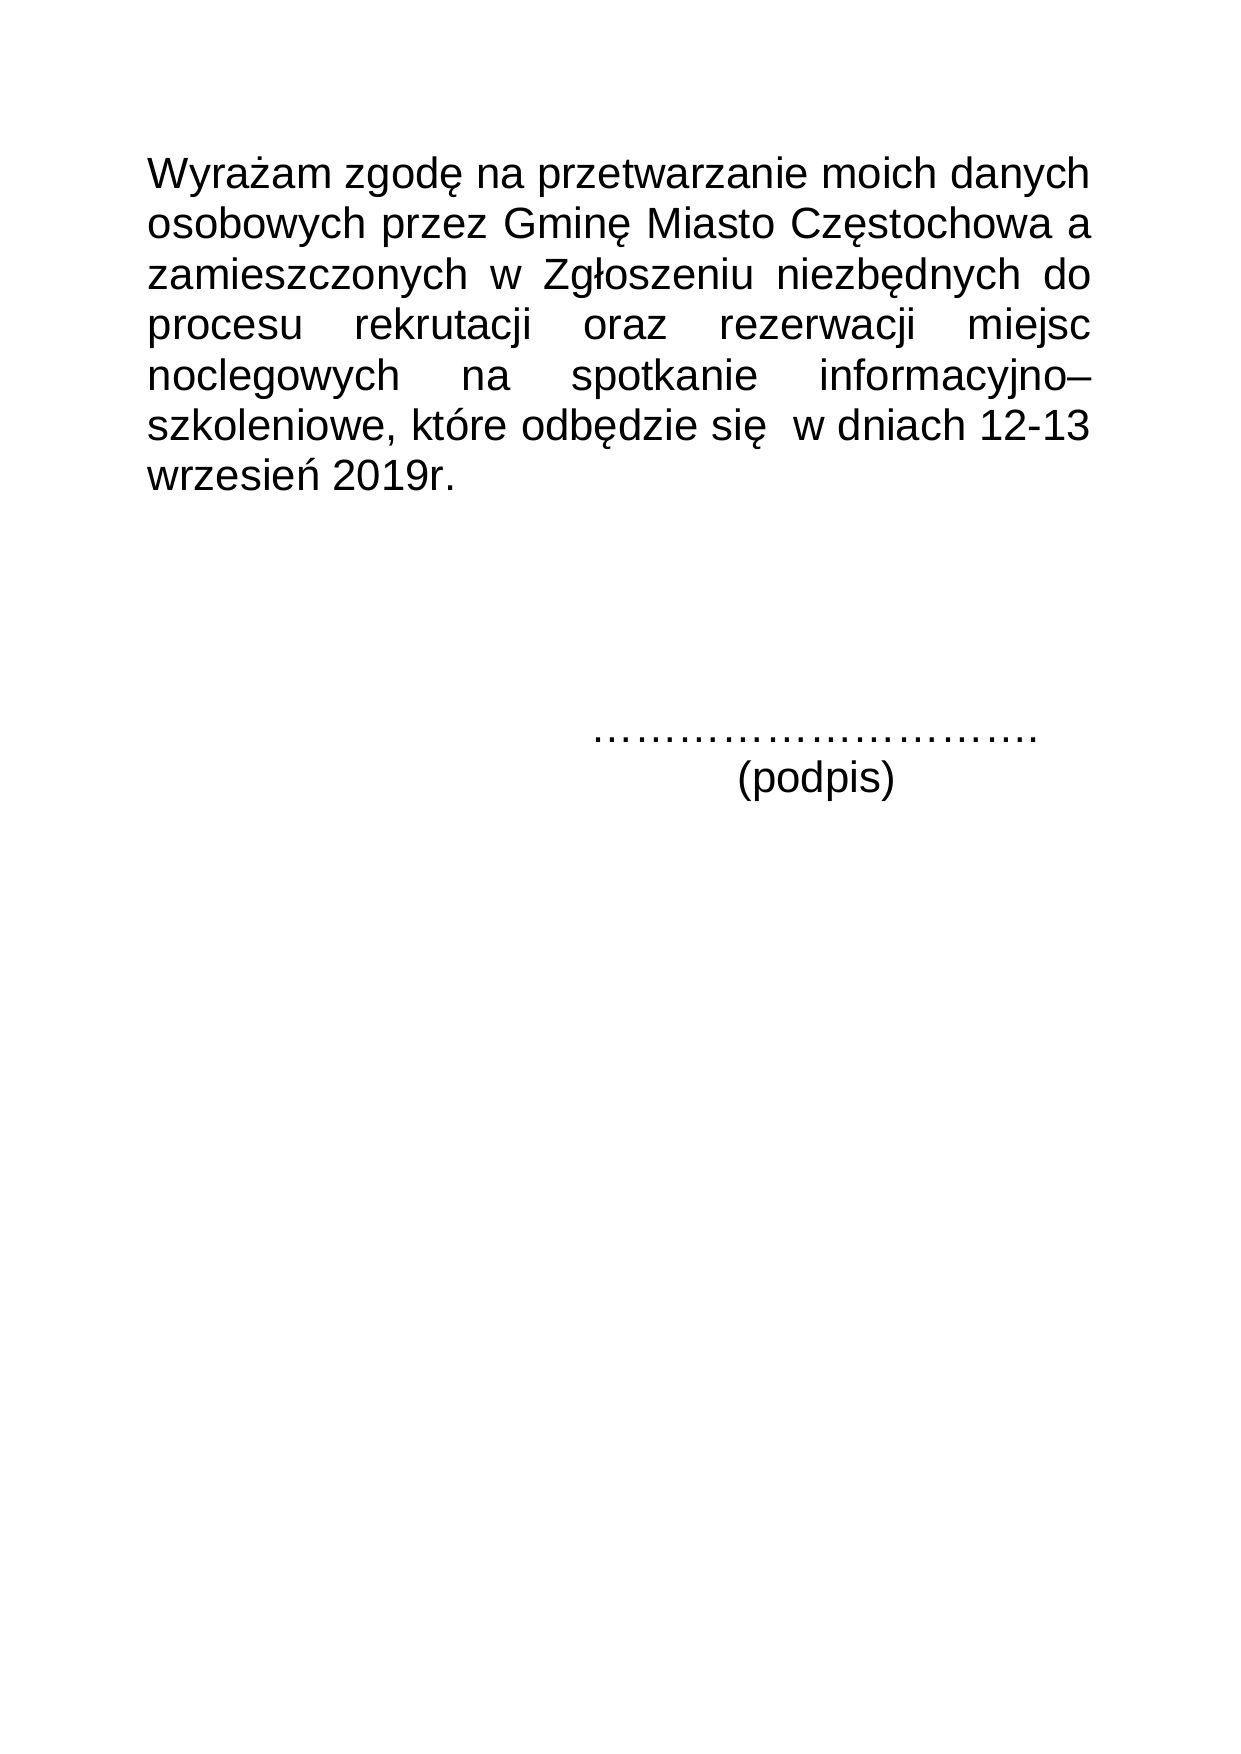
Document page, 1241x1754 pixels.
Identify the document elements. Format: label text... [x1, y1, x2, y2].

text Wyrażam zgodę na przetwarzanie moich danych osobowych przez Gminę Miasto Częstochowa a zamieszczonych w Zgłoszeniu niezbędnych do procesu rekrutacji oraz rezerwacji miejsc noclegowych na spotkanie informacyjno– szkoleniowe, które odbędzie się w dniach 12-13 wrzesień 2019r. [148, 148, 1093, 500]
text (podpis) [148, 751, 1093, 802]
text …………………………. [148, 701, 1093, 751]
